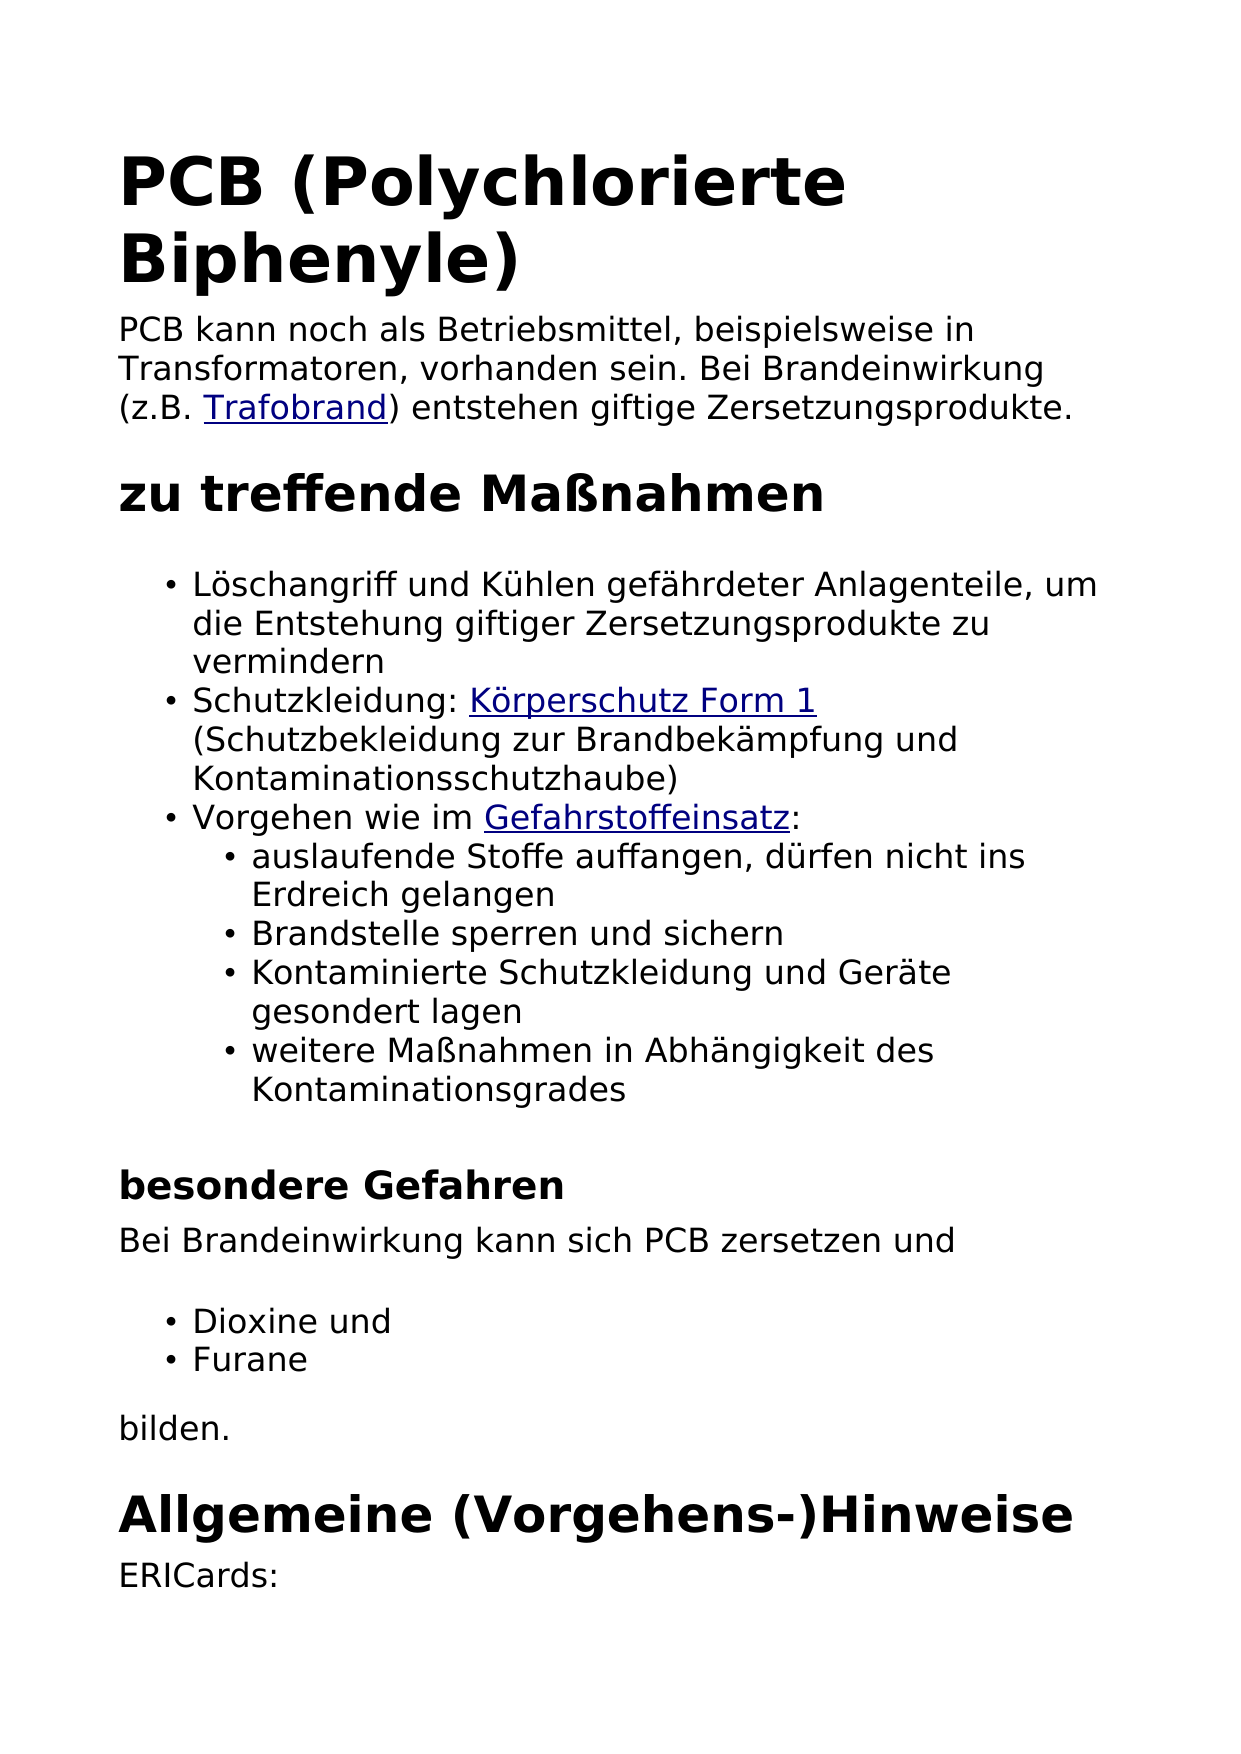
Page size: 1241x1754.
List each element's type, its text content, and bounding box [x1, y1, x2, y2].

list auslaufende Stoffe auffangen, dürfen nicht ins Erdreich gelangen [236, 837, 1122, 915]
list Schutzkleidung: Körperschutz Form 1 (Schutzbekleidung zur Brandbekämpfung und Kontaminationsschutzhaube) [177, 682, 1122, 798]
subtitle zu treffende Maßnahmen [118, 465, 1122, 523]
subtitle PCB (Polychlorierte Biphenyle) [118, 143, 1122, 298]
list Furane [177, 1341, 1122, 1380]
subtitle Allgemeine (Vorgehens-)Hinweise [118, 1486, 1122, 1544]
list Kontaminierte Schutzkleidung und Geräte gesondert lagen [236, 954, 1122, 1031]
subtitle besondere Gefahren [118, 1163, 1122, 1209]
list Löschangriff und Kühlen gefährdeter Anlagenteile, um die Entstehung giftiger Zersetzungsprodukte zu vermindern [177, 565, 1122, 682]
text bilden. [118, 1409, 1122, 1448]
list weitere Maßnahmen in Abhängigkeit des Kontaminationsgrades [236, 1031, 1122, 1109]
text ERICards: [118, 1556, 1122, 1595]
list Vorgehen wie im Gefahrstoffeinsatz: [177, 798, 1122, 837]
text Bei Brandeinwirkung kann sich PCB zersetzen und [118, 1221, 1122, 1260]
list Dioxine und [177, 1302, 1122, 1341]
list Brandstelle sperren und sichern [236, 915, 1122, 954]
text PCB kann noch als Betriebsmittel, beispielsweise in Transformatoren, vorhanden sein. Bei Brandeinwirkung (z.B. Trafobrand) entstehen giftige Zersetzungsprodukte. [118, 311, 1122, 427]
